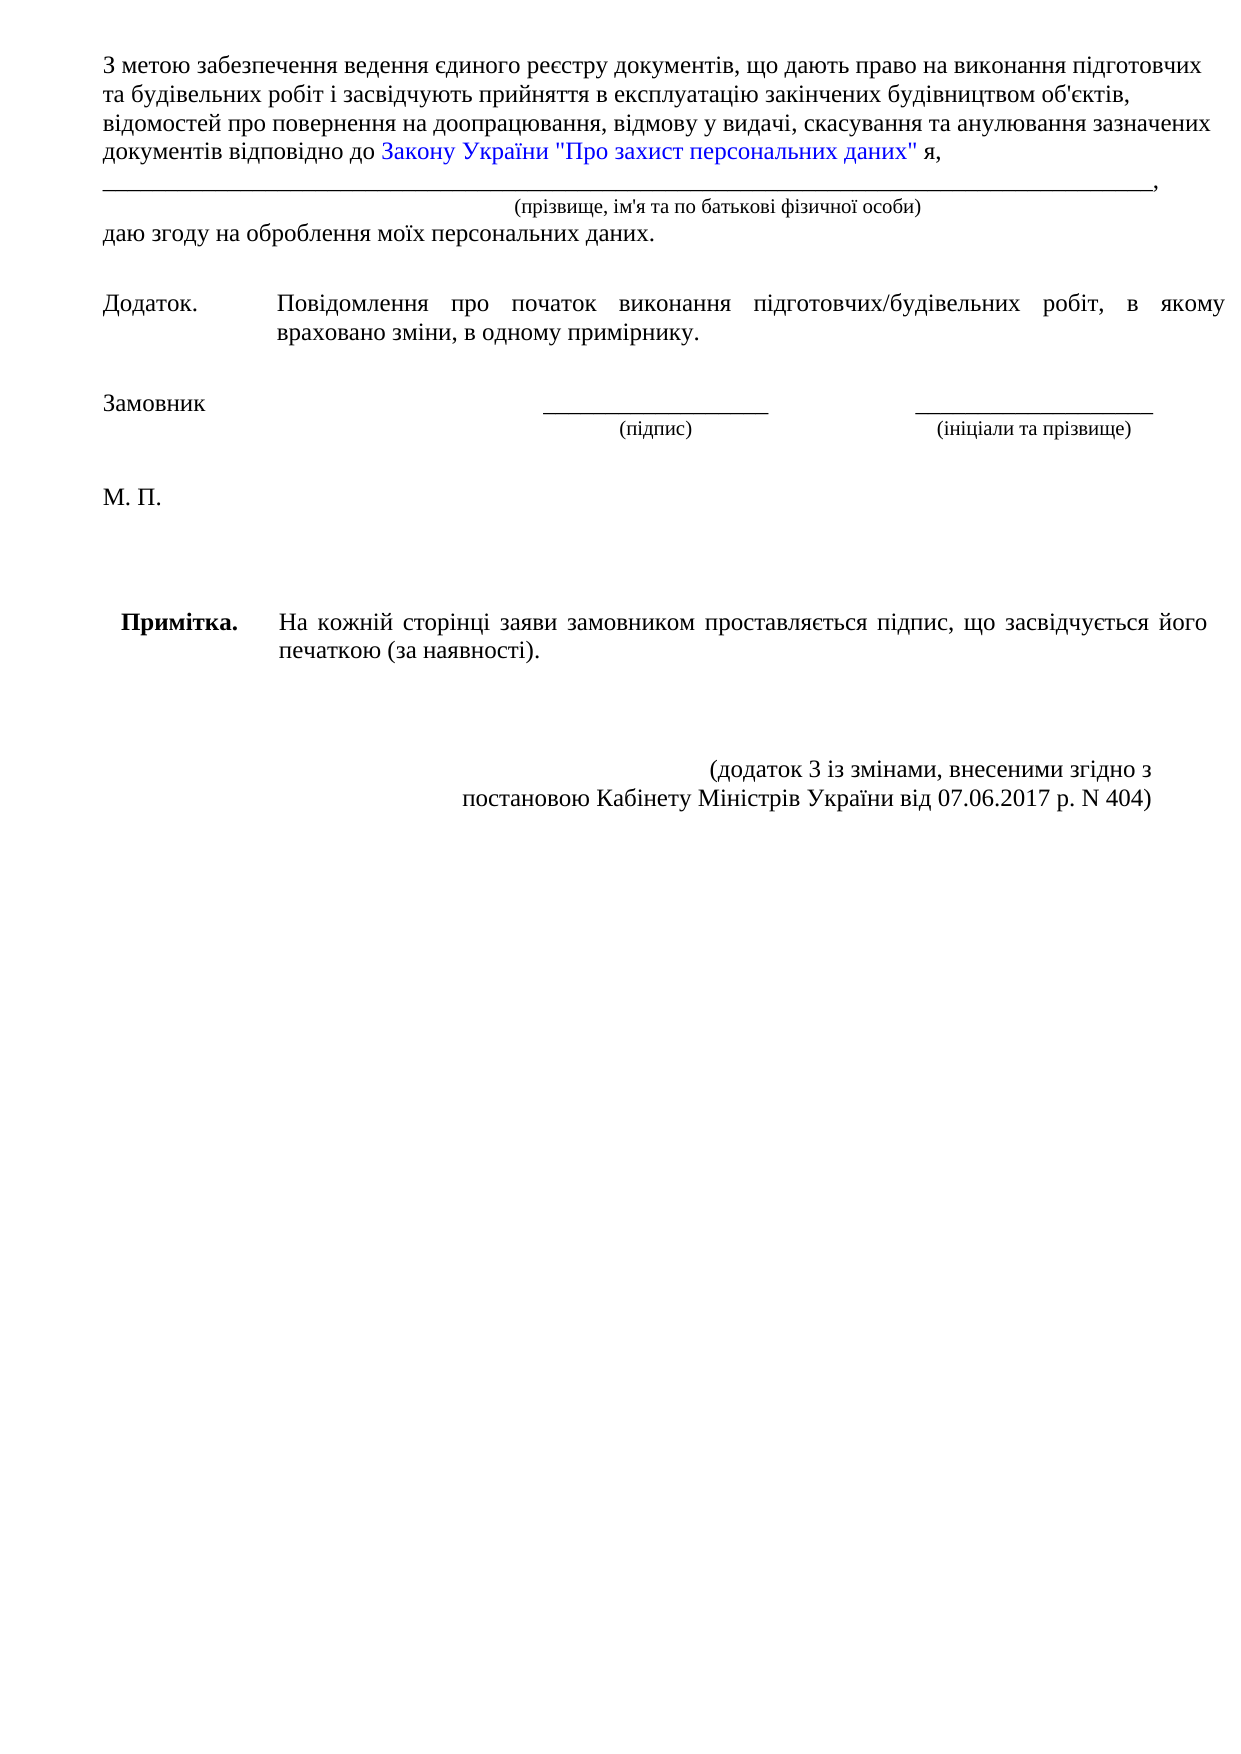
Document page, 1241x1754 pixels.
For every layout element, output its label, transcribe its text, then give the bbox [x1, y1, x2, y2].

table_cell М. П. [96, 447, 1232, 517]
table_cell Замовник [96, 352, 475, 447]
table_header На кожній сторінці заяви замовником проставляється підпис, що засвідчується його печаткою (за наявності). [276, 575, 1211, 667]
table_header Примітка. [118, 575, 276, 667]
table_cell Додаток. [96, 253, 270, 352]
text (додаток 3 із змінами, внесеними згідно з постановою Кабінету Міністрів України від 07.06.2017 р. N 404) [177, 754, 1152, 812]
table_header З метою забезпечення ведення єдиного реєстру документів, що дають право на виконання підготовчих та будівельних робіт і засвідчують прийняття в експлуатацію закінчених будівництвом об'єктів, відомостей про повернення на доопрацювання, відмову у видачі, скасування та анулювання зазначених документів відповідно до Закону України "Про захист персональних даних" я, ____________________________________________________________________________________, (прізвище, ім'я та по батькові фізичної особи) даю згоду на оброблення моїх персональних даних. [96, 15, 1232, 253]
table_cell __________________ (підпис) [475, 352, 836, 447]
table_cell Повідомлення про початок виконання підготовчих/будівельних робіт, в якому враховано зміни, в одному примірнику. [270, 253, 1232, 352]
table_cell ___________________ (ініціали та прізвище) [836, 352, 1232, 447]
